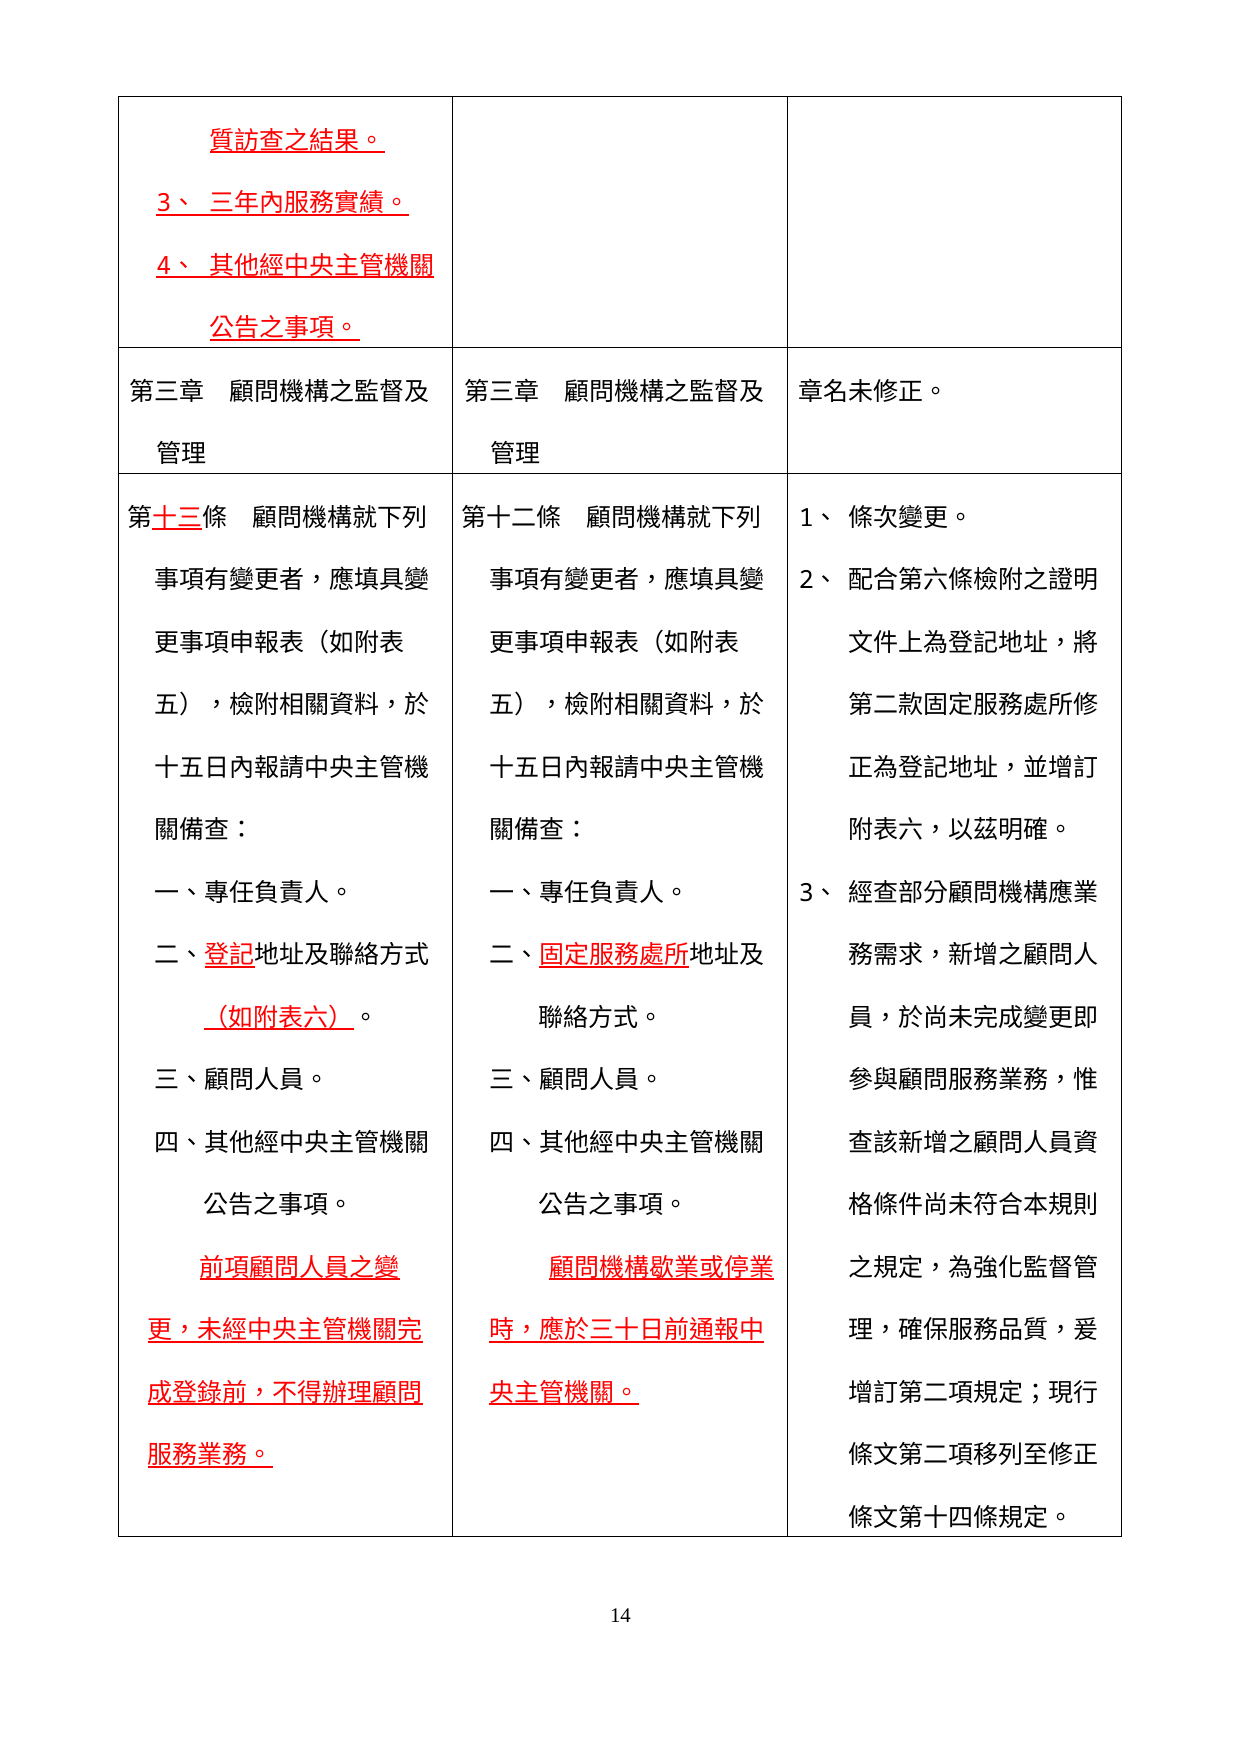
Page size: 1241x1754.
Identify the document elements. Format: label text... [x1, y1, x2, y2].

table_cell 章名未修正。 [788, 348, 1121, 473]
table_cell [788, 97, 1121, 347]
table_cell 第十二條 顧問機構認可之有效期間最長為三年；期滿繼續辦理者，應於屆滿前三個月，檢附第六條所定文件，送中央主管機關重新申請認可。 顧問機構申請認可，有不符本法或本規則所定事項者，中央主管機關得限期補正，屆期未補正或補正未完全者，退回其申請。 顧問機構於認可有效期間內，機構負責人如有變更，應於變更後一個月重新申請認可。 顧問機構未經中央主管機關認可前，不得辦理第三條第四款之顧問服務業務。 經認可之顧問機構，中央主管機關得登錄及公布於網站。 中央主管機關辦理第一項之認可時，得將下列事項納入審核參據： 三年內違反本法或本規則所定事項。 三年內依第二十條品質訪查之結果。 三年內服務實績。 其他經中央主管機關公告之事項。 [119, 97, 452, 347]
table_cell 條次變更。 配合第六條檢附之證明文件上為登記地址，將第二款固定服務處所修正為登記地址，並增訂附表六，以茲明確。 經查部分顧問機構應業務需求，新增之顧問人員，於尚未完成變更即參與顧問服務業務，惟查該新增之顧問人員資格條件尚未符合本規則之規定，為強化監督管理，確保服務品質，爰增訂第二項規定；現行條文第二項移列至修正條文第十四條規定。 [788, 474, 1121, 1536]
table_cell 第三章 顧問機構之監督及管理 [119, 348, 452, 473]
table_cell 第十二條 顧問機構就下列事項有變更者，應填具變更事項申報表（如附表五），檢附相關資料，於十五日內報請中央主管機關備查： 一、專任負責人。 二、固定服務處所地址及聯絡方式。 三、顧問人員。 四、其他經中央主管機關公告之事項。 顧問機構歇業或停業時，應於三十日前通報中央主管機關。 [453, 474, 787, 1536]
table_cell [453, 97, 787, 347]
table_cell 第三章 顧問機構之監督及管理 [453, 348, 787, 473]
table_cell 第十三條 顧問機構就下列事項有變更者，應填具變更事項申報表（如附表五），檢附相關資料，於十五日內報請中央主管機關備查： 一、專任負責人。 二、登記地址及聯絡方式（如附表六）。 三、顧問人員。 四、其他經中央主管機關公告之事項。 前項顧問人員之變更，未經中央主管機關完成登錄前，不得辦理顧問服務業務。 [119, 474, 452, 1536]
